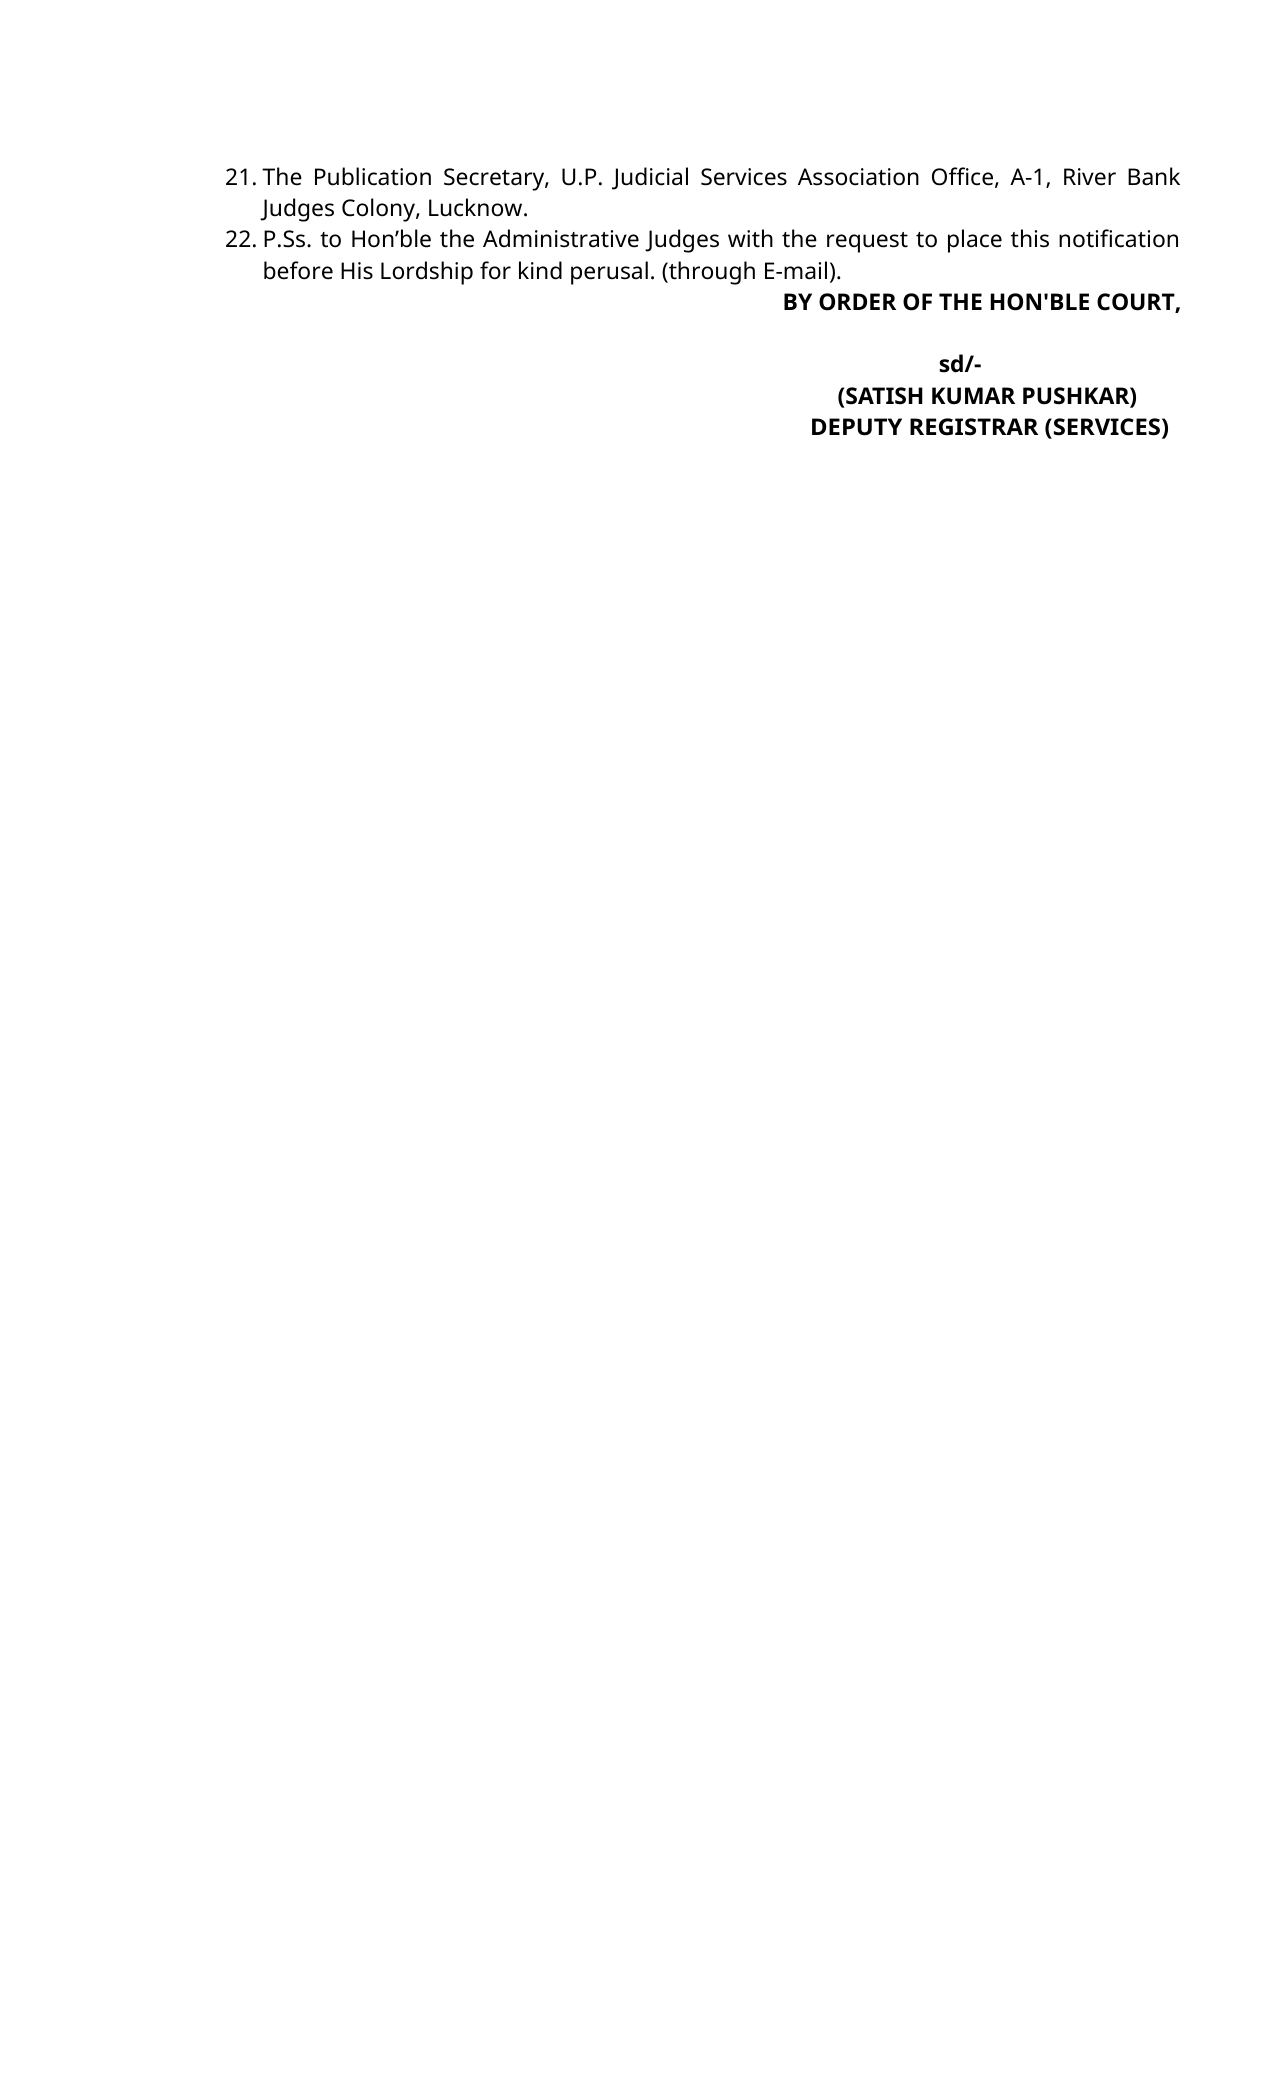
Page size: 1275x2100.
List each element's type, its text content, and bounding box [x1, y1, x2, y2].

text (SATISH KUMAR PUSHKAR) [562, 380, 1181, 411]
text sd/- [562, 348, 1181, 380]
text DEPUTY REGISTRAR (SERVICES) [187, 411, 1181, 442]
list P.Ss. to Hon’ble the Administrative Judges with the request to place this notification before His Lordship for kind perusal. (through E-mail). [225, 223, 1181, 286]
text BY ORDER OF THE HON'BLE COURT, [187, 286, 1181, 317]
list The Publication Secretary, U.P. Judicial Services Association Office, A-1, River Bank Judges Colony, Lucknow. [225, 161, 1181, 223]
